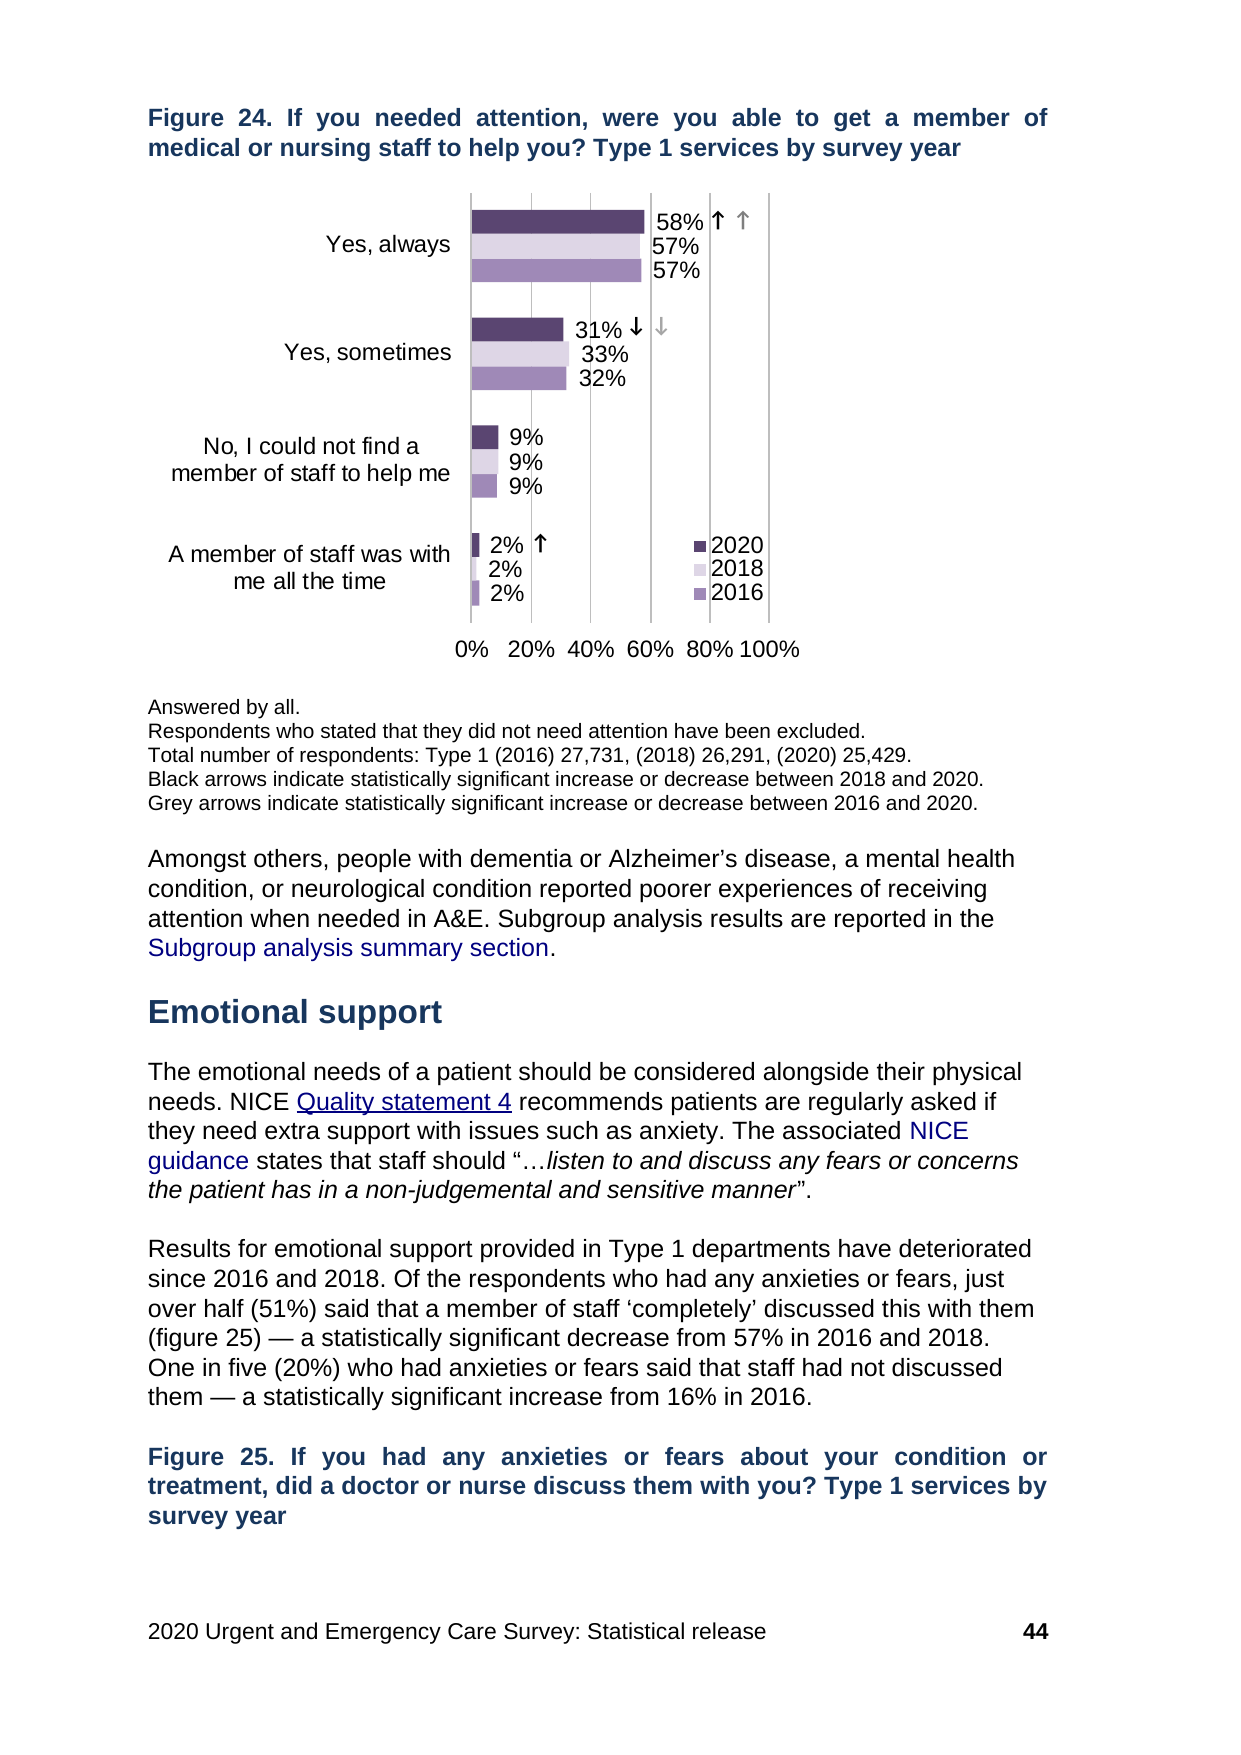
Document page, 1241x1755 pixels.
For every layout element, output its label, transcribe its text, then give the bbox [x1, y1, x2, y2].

subtitle Emotional support [148, 992, 1048, 1031]
text Amongst others, people with dementia or Alzheimer’s disease, a mental health condition, or neurological condition reported poorer experiences of receiving attention when needed in A&E. Subgroup analysis results are reported in the Subgroup analysis summary section. [148, 844, 1048, 962]
text Total number of respondents: Type 1 (2016) 27,731, (2018) 26,291, (2020) 25,429. [148, 743, 1048, 767]
text Figure 25. If you had any anxieties or fears about your condition or treatment, did a doctor or nurse discuss them with you? Type 1 services by survey year [148, 1441, 1048, 1529]
text The emotional needs of a patient should be considered alongside their physical needs. NICE Quality statement 4 recommends patients are regularly asked if they need extra support with issues such as anxiety. The associated NICE guidance states that staff should “…listen to and discuss any fears or concerns the patient has in a non-judgemental and sensitive manner”. [148, 1057, 1048, 1204]
text Figure 24. If you needed attention, were you able to get a member of medical or nursing staff to help you? Type 1 services by survey year [148, 103, 1048, 162]
text Grey arrows indicate statistically significant increase or decrease between 2016 and 2020. [148, 791, 1048, 815]
text Black arrows indicate statistically significant increase or decrease between 2018 and 2020. [148, 767, 1048, 791]
text Results for emotional support provided in Type 1 departments have deteriorated since 2016 and 2018. Of the respondents who had any anxieties or fears, just over half (51%) said that a member of staff ‘completely’ discussed this with them (figure 25) — a statistically significant decrease from 57% in 2016 and 2018. One in five (20%) who had anxieties or fears said that staff had not discussed them — a statistically significant increase from 16% in 2016. [148, 1234, 1048, 1411]
text Answered by all. [148, 695, 1048, 719]
text Respondents who stated that they did not need attention have been excluded. [148, 719, 1048, 743]
